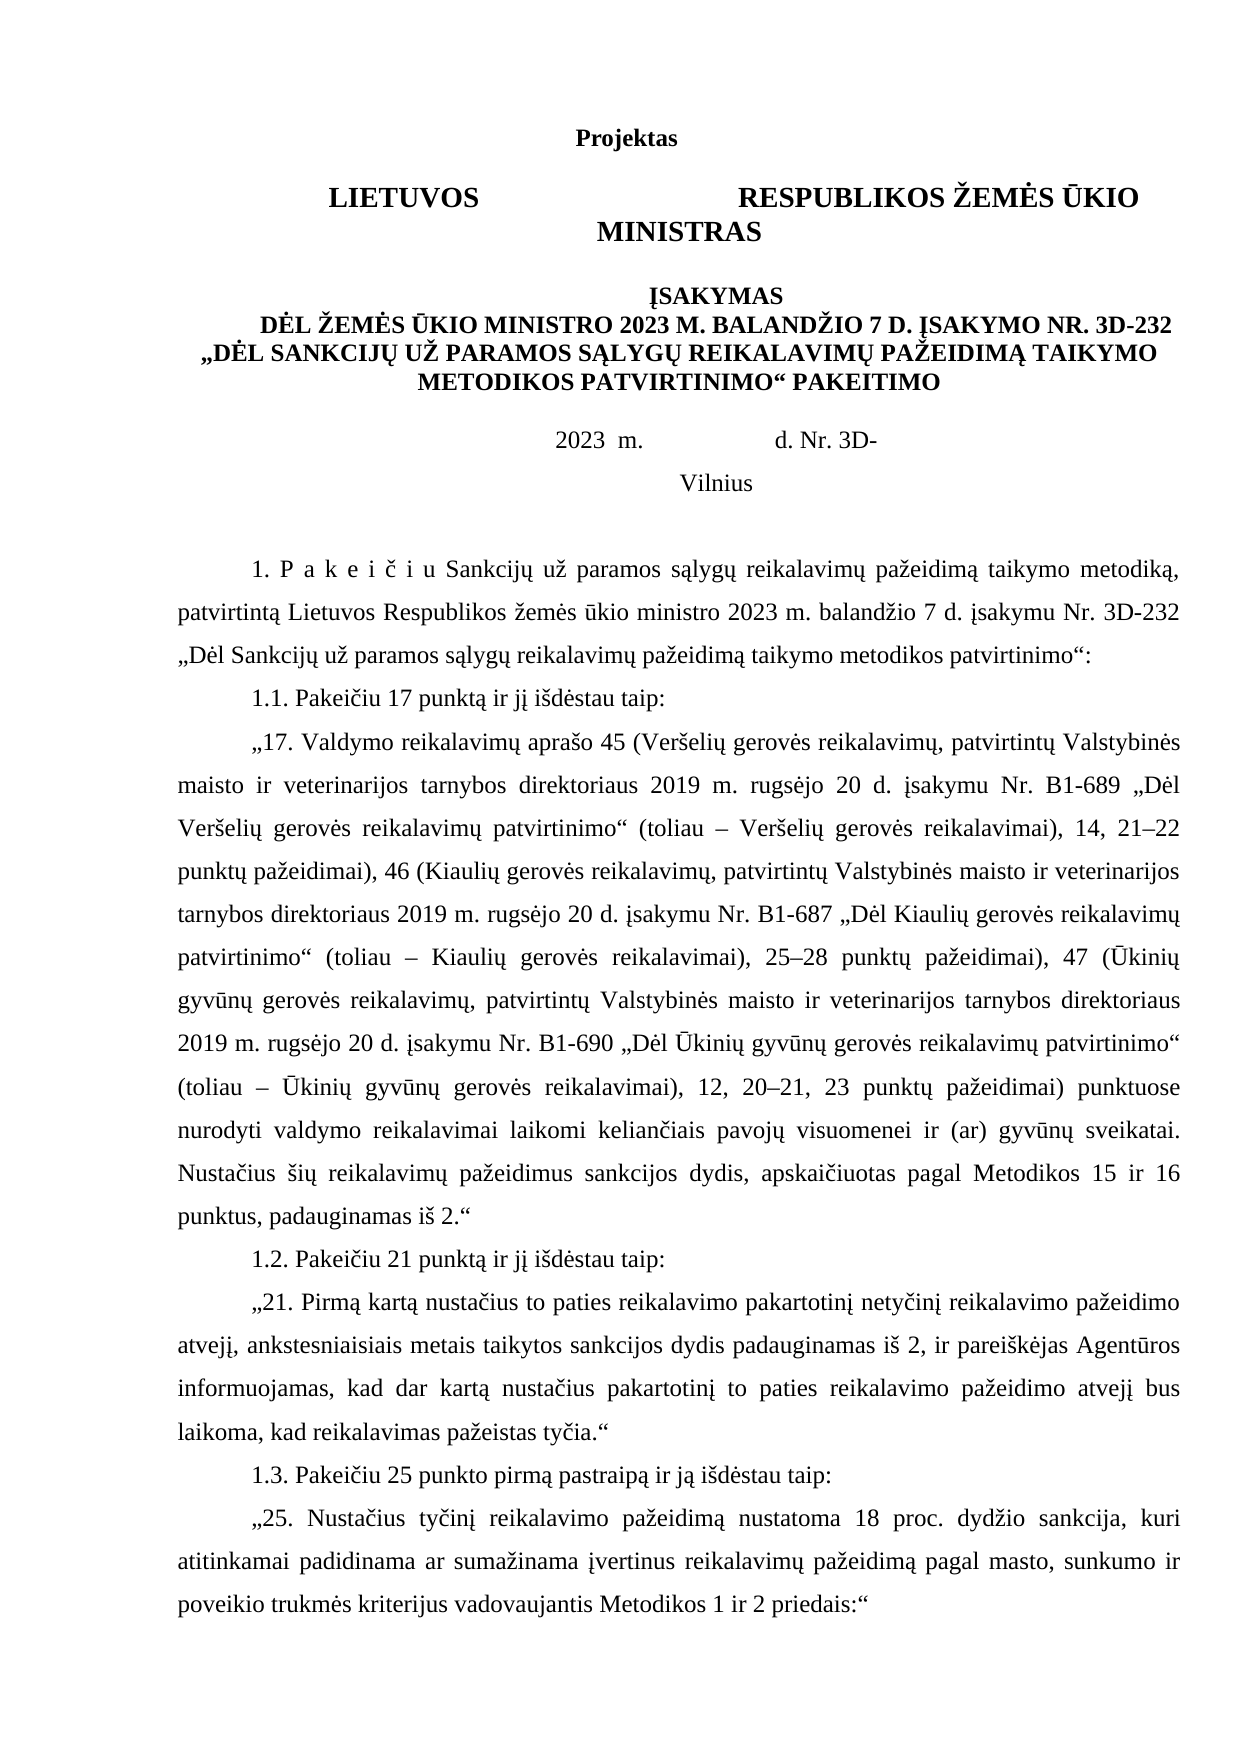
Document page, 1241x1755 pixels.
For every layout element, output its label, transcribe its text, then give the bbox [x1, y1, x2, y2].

text „21. Pirmą kartą nustačius to paties reikalavimo pakartotinį netyčinį reikalavimo pažeidimo atvejį, ankstesniaisiais metais taikytos sankcijos dydis padauginamas iš 2, ir pareiškėjas Agentūros informuojamas, kad dar kartą nustačius pakartotinį to paties reikalavimo pažeidimo atvejį bus laikoma, kad reikalavimas pažeistas tyčia.“ [177, 1287, 1181, 1445]
text 1. P a k e i č i u Sankcijų už paramos sąlygų reikalavimų pažeidimą taikymo metodiką, patvirtintą Lietuvos Respublikos žemės ūkio ministro 2023 m. balandžio 7 d. įsakymu Nr. 3D-232 „Dėl Sankcijų už paramos sąlygų reikalavimų pažeidimą taikymo metodikos patvirtinimo“: [177, 554, 1181, 669]
text 1.3. Pakeičiu 25 punkto pirmą pastraipą ir ją išdėstau taip: [177, 1460, 1181, 1488]
text „25. Nustačius tyčinį reikalavimo pažeidimą nustatoma 18 proc. dydžio sankcija, kuri atitinkamai padidinama ar sumažinama įvertinus reikalavimų pažeidimą pagal masto, sunkumo ir poveikio trukmės kriterijus vadovaujantis Metodikos 1 ir 2 priedais:“ [177, 1503, 1181, 1618]
text ĮSAKYMAS [177, 281, 1181, 310]
text LIETUVOS RESPUBLIKOS ŽEMĖS ŪKIO MINISTRAS [177, 180, 1181, 247]
text 1.1. Pakeičiu 17 punktą ir jį išdėstau taip: [177, 683, 1181, 712]
text „17. Valdymo reikalavimų aprašo 45 (Veršelių gerovės reikalavimų, patvirtintų Valstybinės maisto ir veterinarijos tarnybos direktoriaus 2019 m. rugsėjo 20 d. įsakymu Nr. B1-689 „Dėl Veršelių gerovės reikalavimų patvirtinimo“ (toliau – Veršelių gerovės reikalavimai), 14, 21–22 punktų pažeidimai), 46 (Kiaulių gerovės reikalavimų, patvirtintų Valstybinės maisto ir veterinarijos tarnybos direktoriaus 2019 m. rugsėjo 20 d. įsakymu Nr. B1-687 „Dėl Kiaulių gerovės reikalavimų patvirtinimo“ (toliau – Kiaulių gerovės reikalavimai), 25–28 punktų pažeidimai), 47 (Ūkinių gyvūnų gerovės reikalavimų, patvirtintų Valstybinės maisto ir veterinarijos tarnybos direktoriaus 2019 m. rugsėjo 20 d. įsakymu Nr. B1-690 „Dėl Ūkinių gyvūnų gerovės reikalavimų patvirtinimo“ (toliau – Ūkinių gyvūnų gerovės reikalavimai), 12, 20–21, 23 punktų pažeidimai) punktuose nurodyti valdymo reikalavimai laikomi keliančiais pavojų visuomenei ir (ar) gyvūnų sveikatai. Nustačius šių reikalavimų pažeidimus sankcijos dydis, apskaičiuotas pagal Metodikos 15 ir 16 punktus, padauginamas iš 2.“ [177, 727, 1181, 1230]
text 1.2. Pakeičiu 21 punktą ir jį išdėstau taip: [177, 1244, 1181, 1273]
text 2023 m. d. Nr. 3D- [177, 425, 1181, 453]
text Vilnius [177, 468, 1181, 497]
text Projektas [575, 123, 677, 151]
text DĖL ŽEMĖS ŪKIO MINISTRO 2023 M. BALANDŽIO 7 D. ĮSAKYMO NR. 3D-232 „DĖL SANKCIJŲ UŽ PARAMOS SĄLYGŲ REIKALAVIMŲ PAŽEIDIMĄ TAIKYMO METODIKOS PATVIRTINIMO“ PAKEITIMO [177, 310, 1181, 396]
